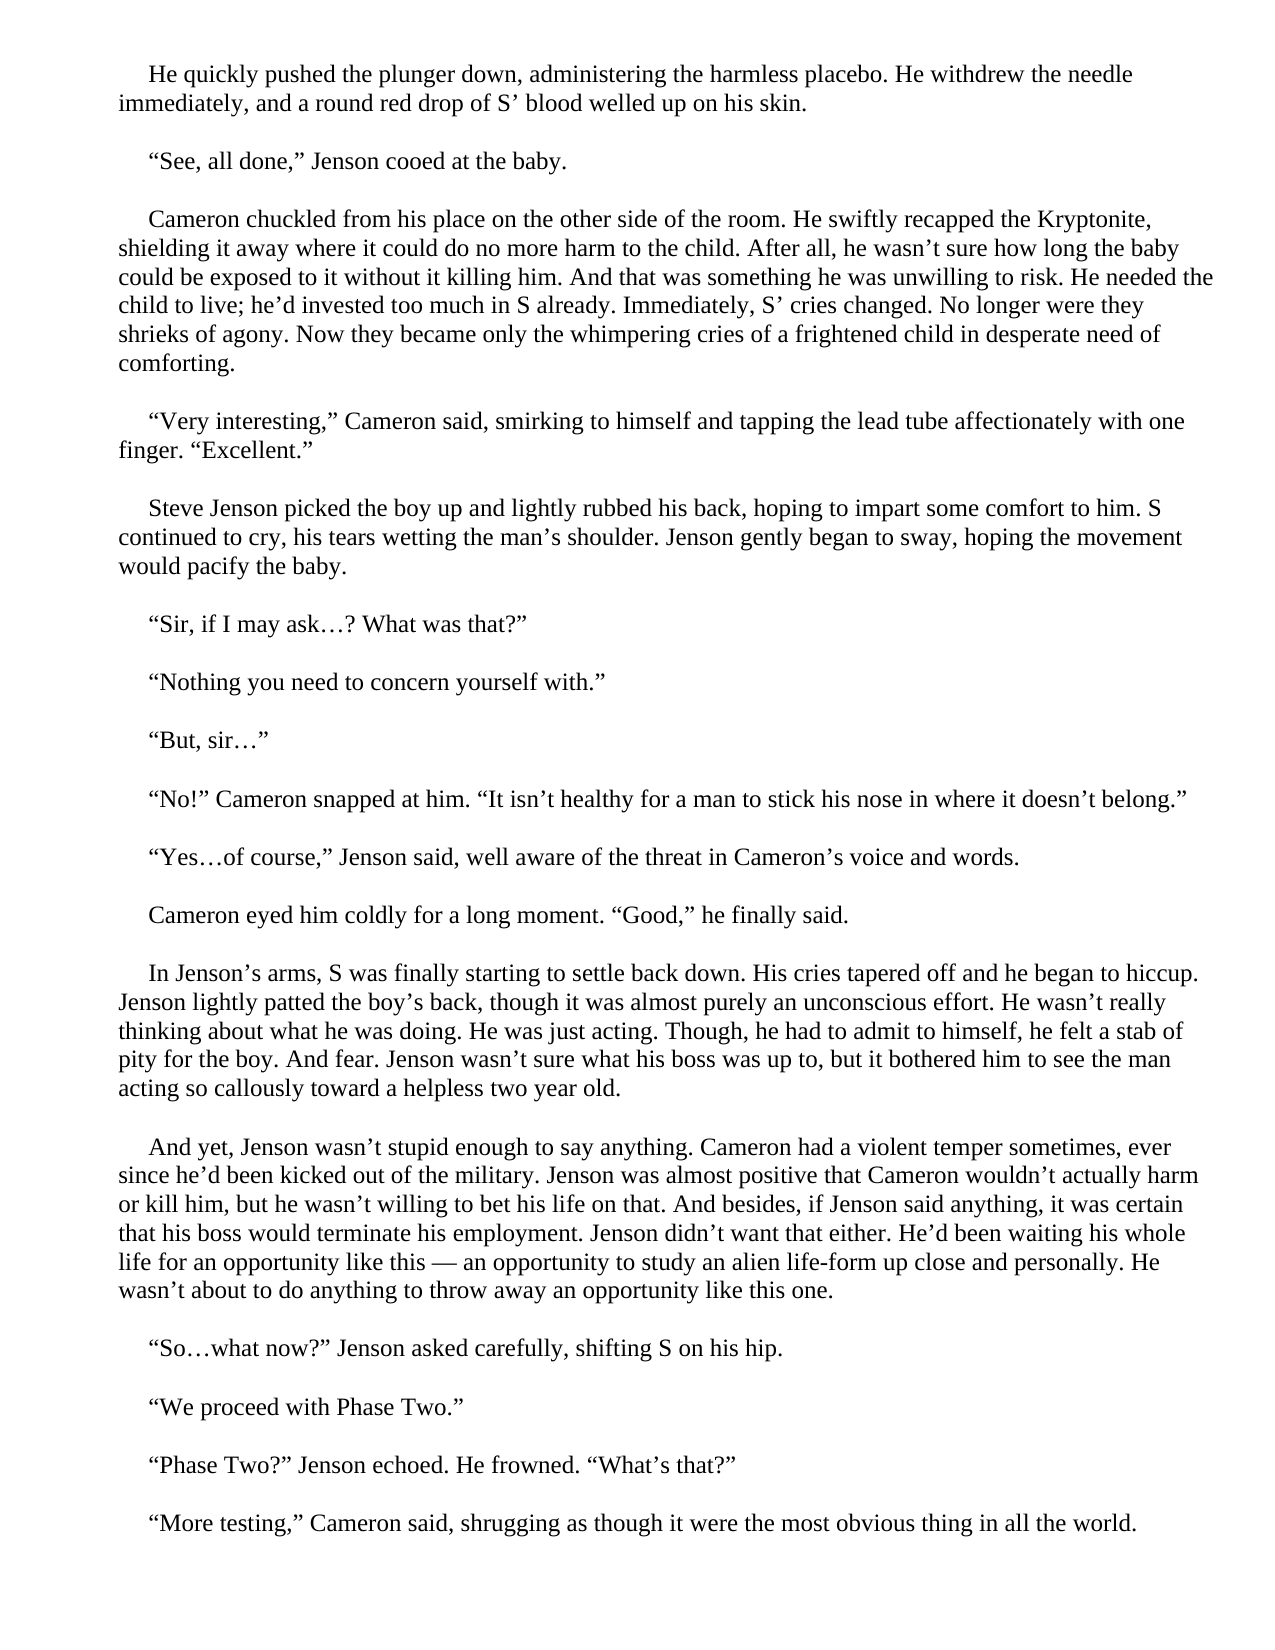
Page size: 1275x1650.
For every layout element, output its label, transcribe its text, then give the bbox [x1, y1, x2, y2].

text “Phase Two?” Jenson echoed. He frowned. “What’s that?” [118, 1450, 1216, 1479]
text “But, sir…” [118, 725, 1216, 754]
text Cameron chuckled from his place on the other side of the room. He swiftly recapped the Kryptonite, shielding it away where it could do no more harm to the child. After all, he wasn’t sure how long the baby could be exposed to it without it killing him. And that was something he was unwilling to risk. He needed the child to live; he’d invested too much in S already. Immediately, S’ cries changed. No longer were they shrieks of agony. Now they became only the whimpering cries of a frightened child in desperate need of comforting. [118, 204, 1216, 377]
text “Sir, if I may ask…? What was that?” [118, 609, 1216, 638]
text “Very interesting,” Cameron said, smirking to himself and tapping the lead tube affectionately with one finger. “Excellent.” [118, 406, 1216, 464]
text Steve Jenson picked the boy up and lightly rubbed his back, hoping to impart some comfort to him. S continued to cry, his tears wetting the man’s shoulder. Jenson gently began to sway, hoping the movement would pacify the baby. [118, 493, 1216, 579]
text “We proceed with Phase Two.” [118, 1392, 1216, 1421]
text “Nothing you need to concern yourself with.” [118, 667, 1216, 696]
text “So…what now?” Jenson asked carefully, shifting S on his hip. [118, 1333, 1216, 1362]
text He quickly pushed the plunger down, administering the harmless placebo. He withdrew the needle immediately, and a round red drop of S’ blood welled up on his skin. [118, 59, 1216, 117]
text And yet, Jenson wasn’t stupid enough to say anything. Cameron had a violent temper sometimes, ever since he’d been kicked out of the military. Jenson was almost positive that Cameron wouldn’t actually harm or kill him, but he wasn’t willing to bet his life on that. And besides, if Jenson said anything, it was certain that his boss would terminate his employment. Jenson didn’t want that either. He’d been waiting his whole life for an opportunity like this — an opportunity to study an alien life-form up close and personally. He wasn’t about to do anything to throw away an opportunity like this one. [118, 1132, 1216, 1304]
text Cameron eyed him coldly for a long moment. “Good,” he finally said. [118, 900, 1216, 929]
text In Jenson’s arms, S was finally starting to settle back down. His cries tapered off and he began to hiccup. Jenson lightly patted the boy’s back, though it was almost purely an unconscious effort. He wasn’t really thinking about what he was doing. He was just acting. Though, he had to admit to himself, he felt a stab of pity for the boy. And fear. Jenson wasn’t sure what his boss was up to, but it bothered him to see the man acting so callously toward a helpless two year old. [118, 958, 1216, 1102]
text “Yes…of course,” Jenson said, well aware of the threat in Cameron’s voice and words. [118, 842, 1216, 871]
text “See, all done,” Jenson cooed at the baby. [118, 146, 1216, 175]
text “More testing,” Cameron said, shrugging as though it were the most obvious thing in all the world. [118, 1508, 1216, 1537]
text “No!” Cameron snapped at him. “It isn’t healthy for a man to stick his nose in where it doesn’t belong.” [118, 784, 1216, 812]
